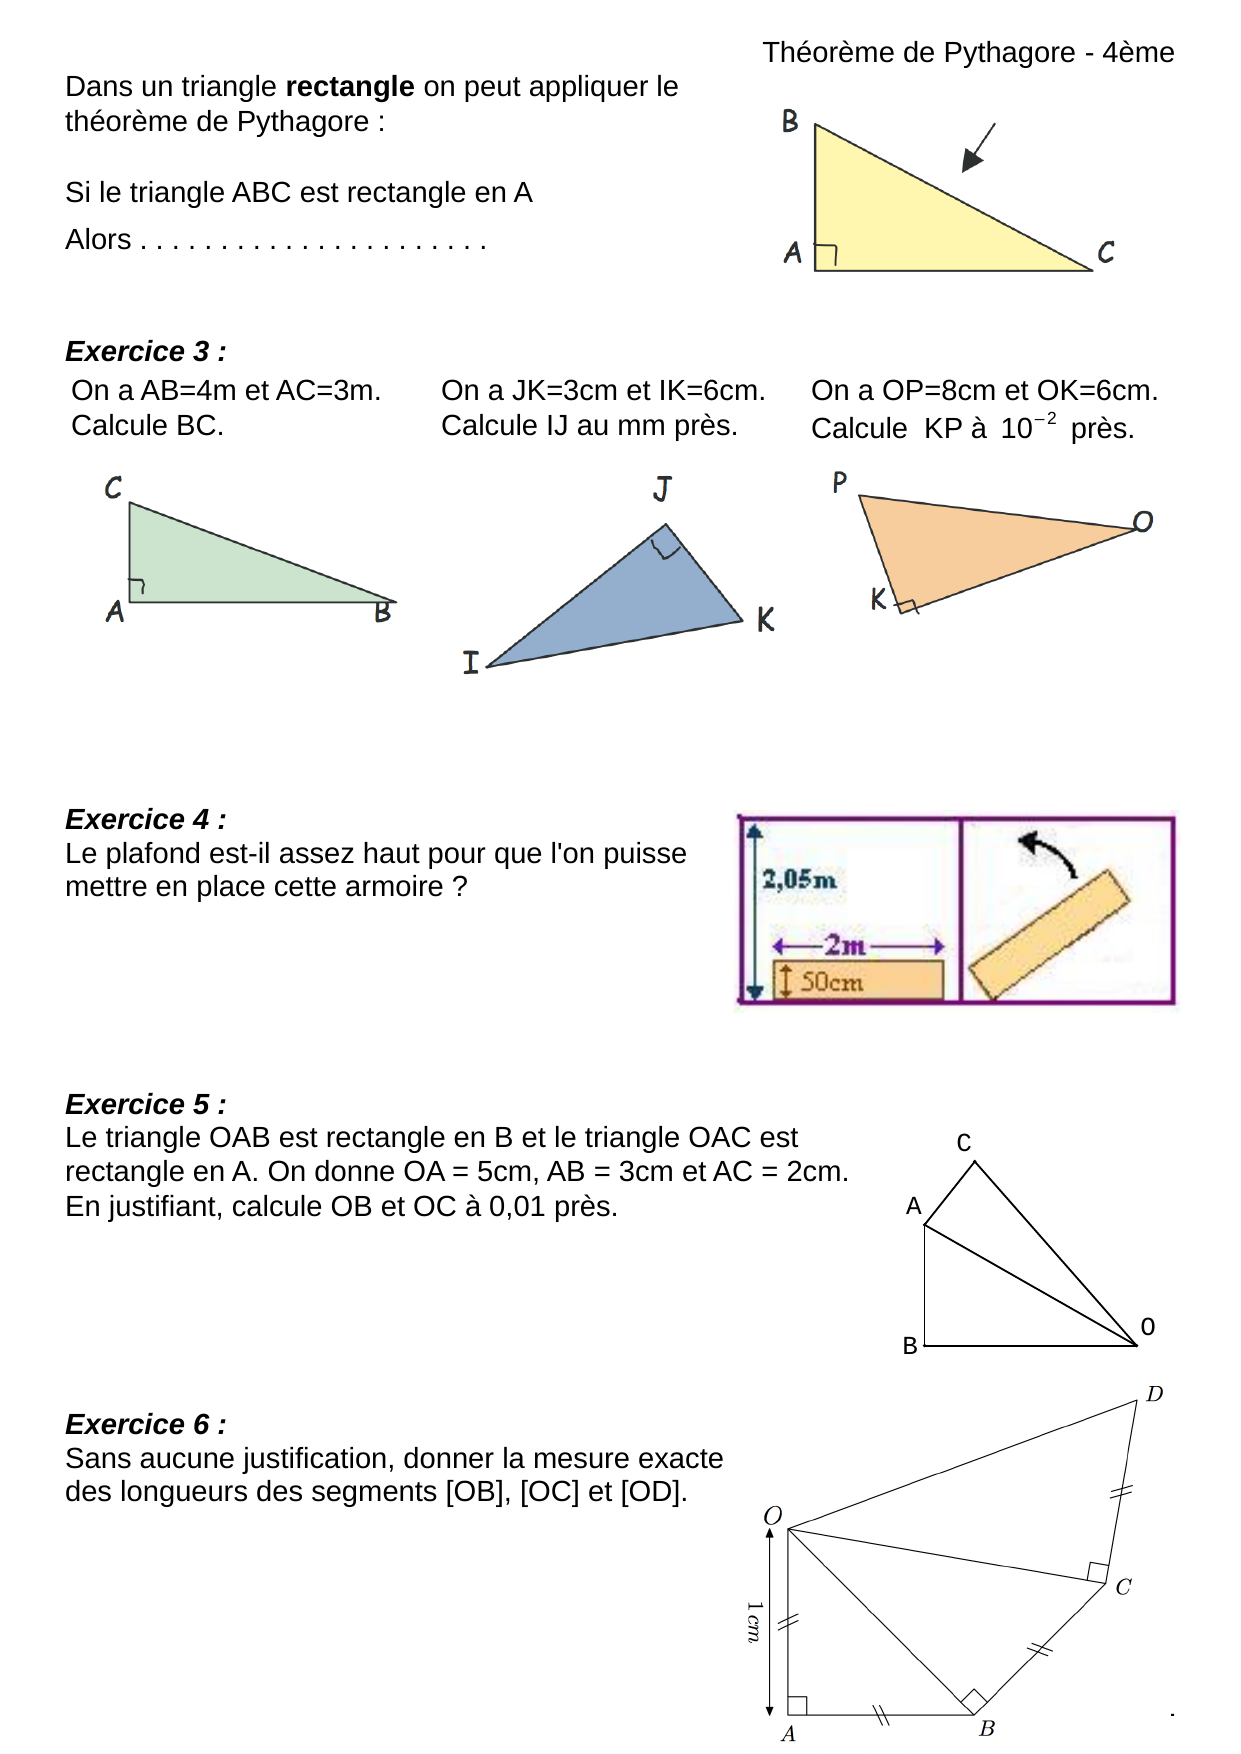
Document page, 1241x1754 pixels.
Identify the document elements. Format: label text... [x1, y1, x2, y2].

text Le triangle OAB est rectangle en B et le triangle OAC est rectangle en A. On donne OA = 5cm, AB = 3cm et AC = 2cm. [65, 1121, 1175, 1188]
subtitle Exercice 5 : [65, 1087, 1175, 1121]
text [1002, 1189, 1175, 1223]
text En justifiant, calcule OB et OC à 0,01 près. [65, 1189, 951, 1223]
picture [735, 70, 1134, 304]
table_cell [805, 452, 1175, 686]
text [1134, 175, 1175, 208]
text Alors . . . . . . . . . . . . . . . . . . . . . . [65, 222, 735, 255]
subtitle Exercice 4 : [65, 802, 1175, 836]
text Dans un triangle rectangle on peut appliquer le [65, 69, 1175, 102]
subtitle Exercice 3 : [65, 333, 1175, 367]
table_cell [65, 452, 435, 686]
subtitle Exercice 6 : [65, 1407, 737, 1441]
table_header On a AB=4m et AC=3m. Calcule BC. [65, 367, 435, 452]
picture [70, 457, 430, 647]
text [928, 1189, 1026, 1223]
table_header On a JK=3cm et IK=6cm. Calcule IJ au mm près. [435, 367, 805, 452]
picture [810, 457, 1170, 638]
text Si le triangle ABC est rectangle en A [65, 175, 735, 208]
text Le plafond est-il assez haut pour que l'on puisse mettre en place cette armoire ? [65, 836, 733, 903]
text [1134, 222, 1175, 255]
picture [737, 1381, 1171, 1754]
text théorème de Pythagore : [65, 104, 735, 138]
text [1134, 104, 1175, 138]
picture [440, 457, 800, 696]
text Sans aucune justification, donner la mesure exacte des longueurs des segments [OB], [OC] et [OD]. [65, 1441, 737, 1508]
table_header On a OP=8cm et OK=6cm. Calcule KP à près. [805, 367, 1175, 452]
table_cell [435, 452, 805, 686]
